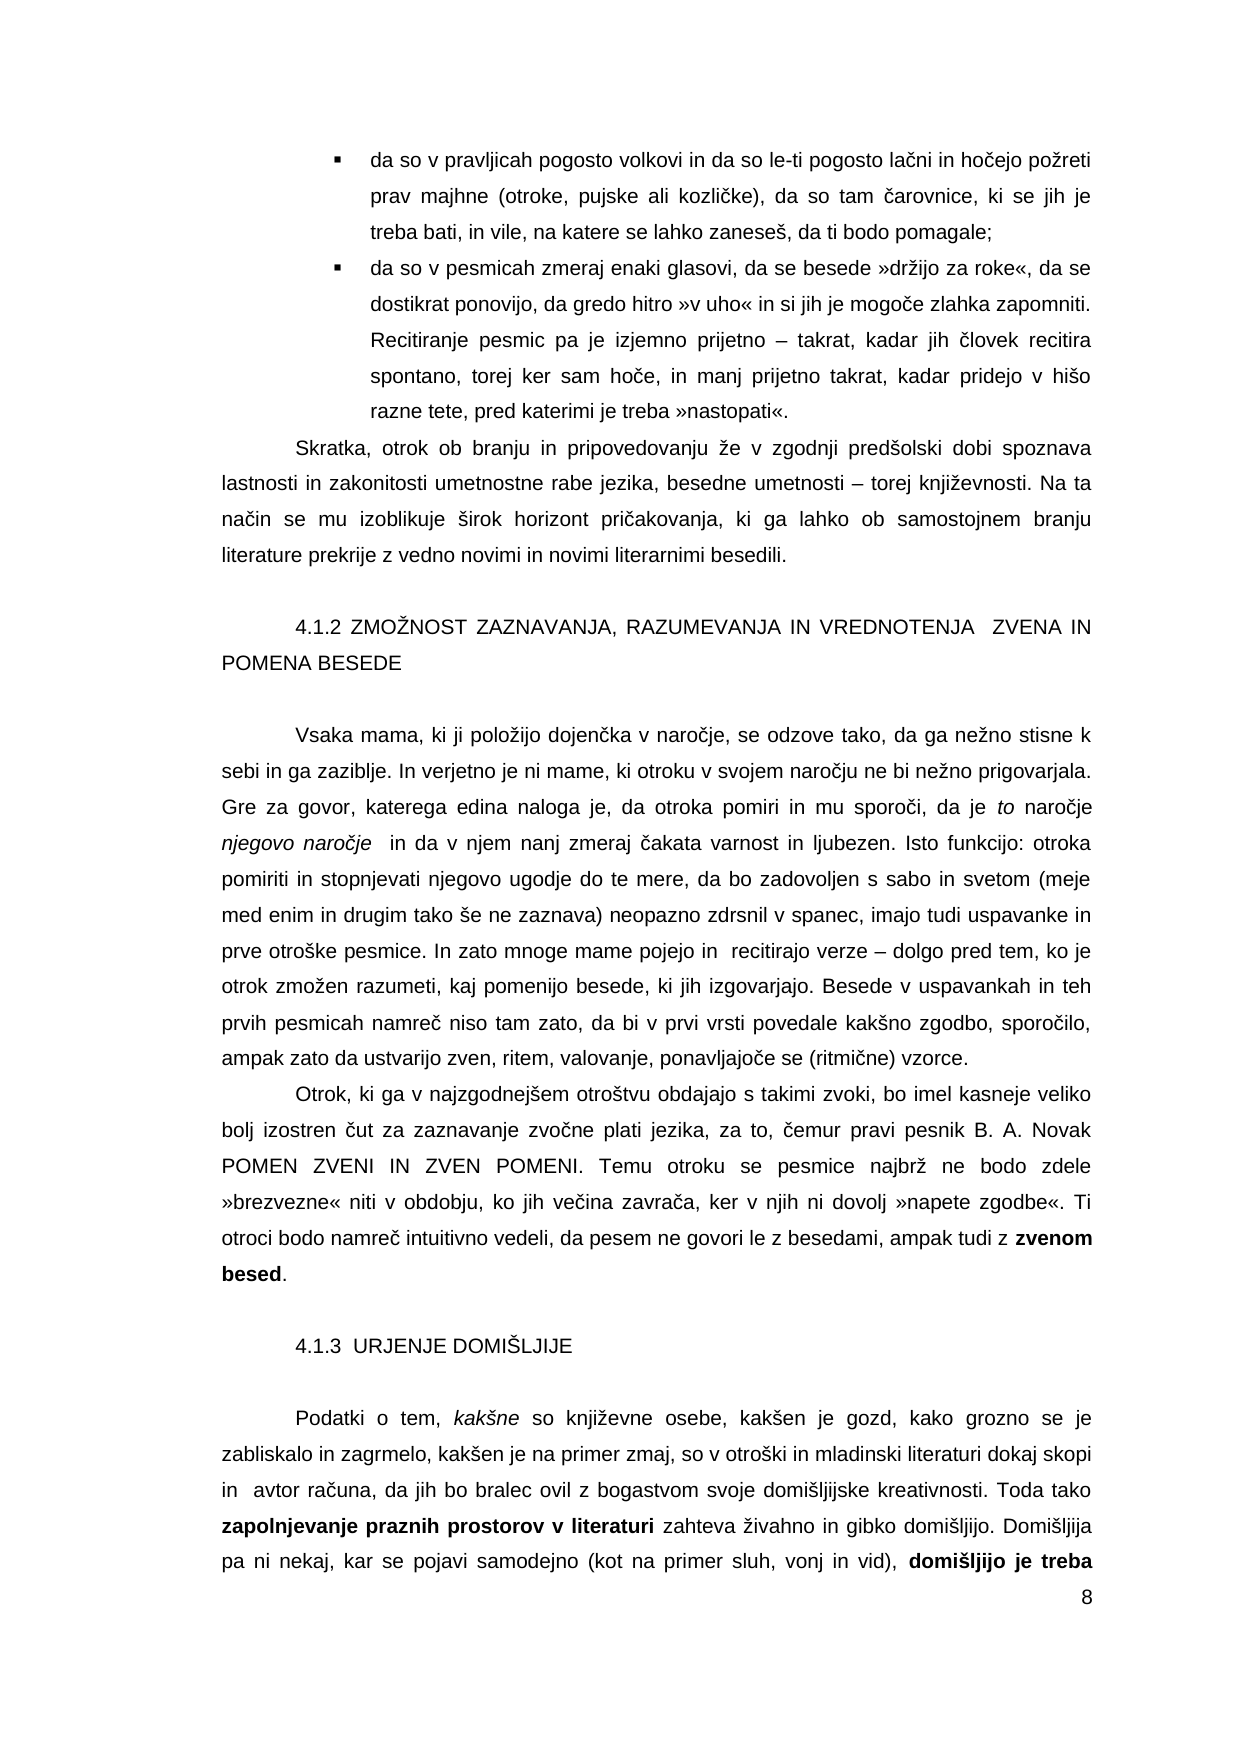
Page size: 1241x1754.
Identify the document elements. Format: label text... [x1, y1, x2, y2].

text 4.1.2 ZMOŽNOST ZAZNAVANJA, RAZUMEVANJA IN VREDNOTENJA ZVENA IN POMENA BESEDE [221, 615, 1093, 675]
text Podatki o tem, kakšne so književne osebe, kakšen je gozd, kako grozno se je zabliskalo in zagrmelo, kakšen je na primer zmaj, so v otroški in mladinski literaturi dokaj skopi in avtor računa, da jih bo bralec ovil z bogastvom svoje domišljijske kreativnosti. Toda tako zapolnjevanje praznih prostorov v literaturi zahteva živahno in gibko domišljijo. Domišljija pa ni nekaj, kar se pojavi samodejno (kot na primer sluh, vonj in vid), domišljijo je treba [221, 1406, 1093, 1573]
text Skratka, otrok ob branju in pripovedovanju že v zgodnji predšolski dobi spoznava lastnosti in zakonitosti umetnostne rabe jezika, besedne umetnosti – torej književnosti. Na ta način se mu izoblikuje širok horizont pričakovanja, ki ga lahko ob samostojnem branju literature prekrije z vedno novimi in novimi literarnimi besedili. [221, 435, 1093, 567]
text 4.1.3 URJENJE DOMIŠLJIJE [221, 1334, 1093, 1358]
text Otrok, ki ga v najzgodnejšem otroštvu obdajajo s takimi zvoki, bo imel kasneje veliko bolj izostren čut za zaznavanje zvočne plati jezika, za to, čemur pravi pesnik B. A. Novak POMEN ZVENI IN ZVEN POMENI. Temu otroku se pesmice najbrž ne bodo zdele »brezvezne« niti v obdobju, ko jih večina zavrača, ker v njih ni dovolj »napete zgodbe«. Ti otroci bodo namreč intuitivno vedeli, da pesem ne govori le z besedami, ampak tudi z zvenom besed. [221, 1082, 1093, 1286]
text Vsaka mama, ki ji položijo dojenčka v naročje, se odzove tako, da ga nežno stisne k sebi in ga zaziblje. In verjetno je ni mame, ki otroku v svojem naročju ne bi nežno prigovarjala. Gre za govor, katerega edina naloga je, da otroka pomiri in mu sporoči, da je to naročje njegovo naročje in da v njem nanj zmeraj čakata varnost in ljubezen. Isto funkcijo: otroka pomiriti in stopnjevati njegovo ugodje do te mere, da bo zadovoljen s sabo in svetom (meje med enim in drugim tako še ne zaznava) neopazno zdrsnil v spanec, imajo tudi uspavanke in prve otroške pesmice. In zato mnoge mame pojejo in recitirajo verze – dolgo pred tem, ko je otrok zmožen razumeti, kaj pomenijo besede, ki jih izgovarjajo. Besede v uspavankah in teh prvih pesmicah namreč niso tam zato, da bi v prvi vrsti povedale kakšno zgodbo, sporočilo, ampak zato da ustvarijo zven, ritem, valovanje, ponavljajoče se (ritmične) vzorce. [221, 723, 1093, 1070]
list da so v pesmicah zmeraj enaki glasovi, da se besede »držijo za roke«, da se dostikrat ponovijo, da gredo hitro »v uho« in si jih je mogoče zlahka zapomniti. Recitiranje pesmic pa je izjemno prijetno – takrat, kadar jih človek recitira spontano, torej ker sam hoče, in manj prijetno takrat, kadar pridejo v hišo razne tete, pred katerimi je treba »nastopati«. [333, 256, 1093, 423]
list da so v pravljicah pogosto volkovi in da so le-ti pogosto lačni in hočejo požreti prav majhne (otroke, pujske ali kozličke), da so tam čarovnice, ki se jih je treba bati, in vile, na katere se lahko zaneseš, da ti bodo pomagale; [333, 148, 1093, 243]
